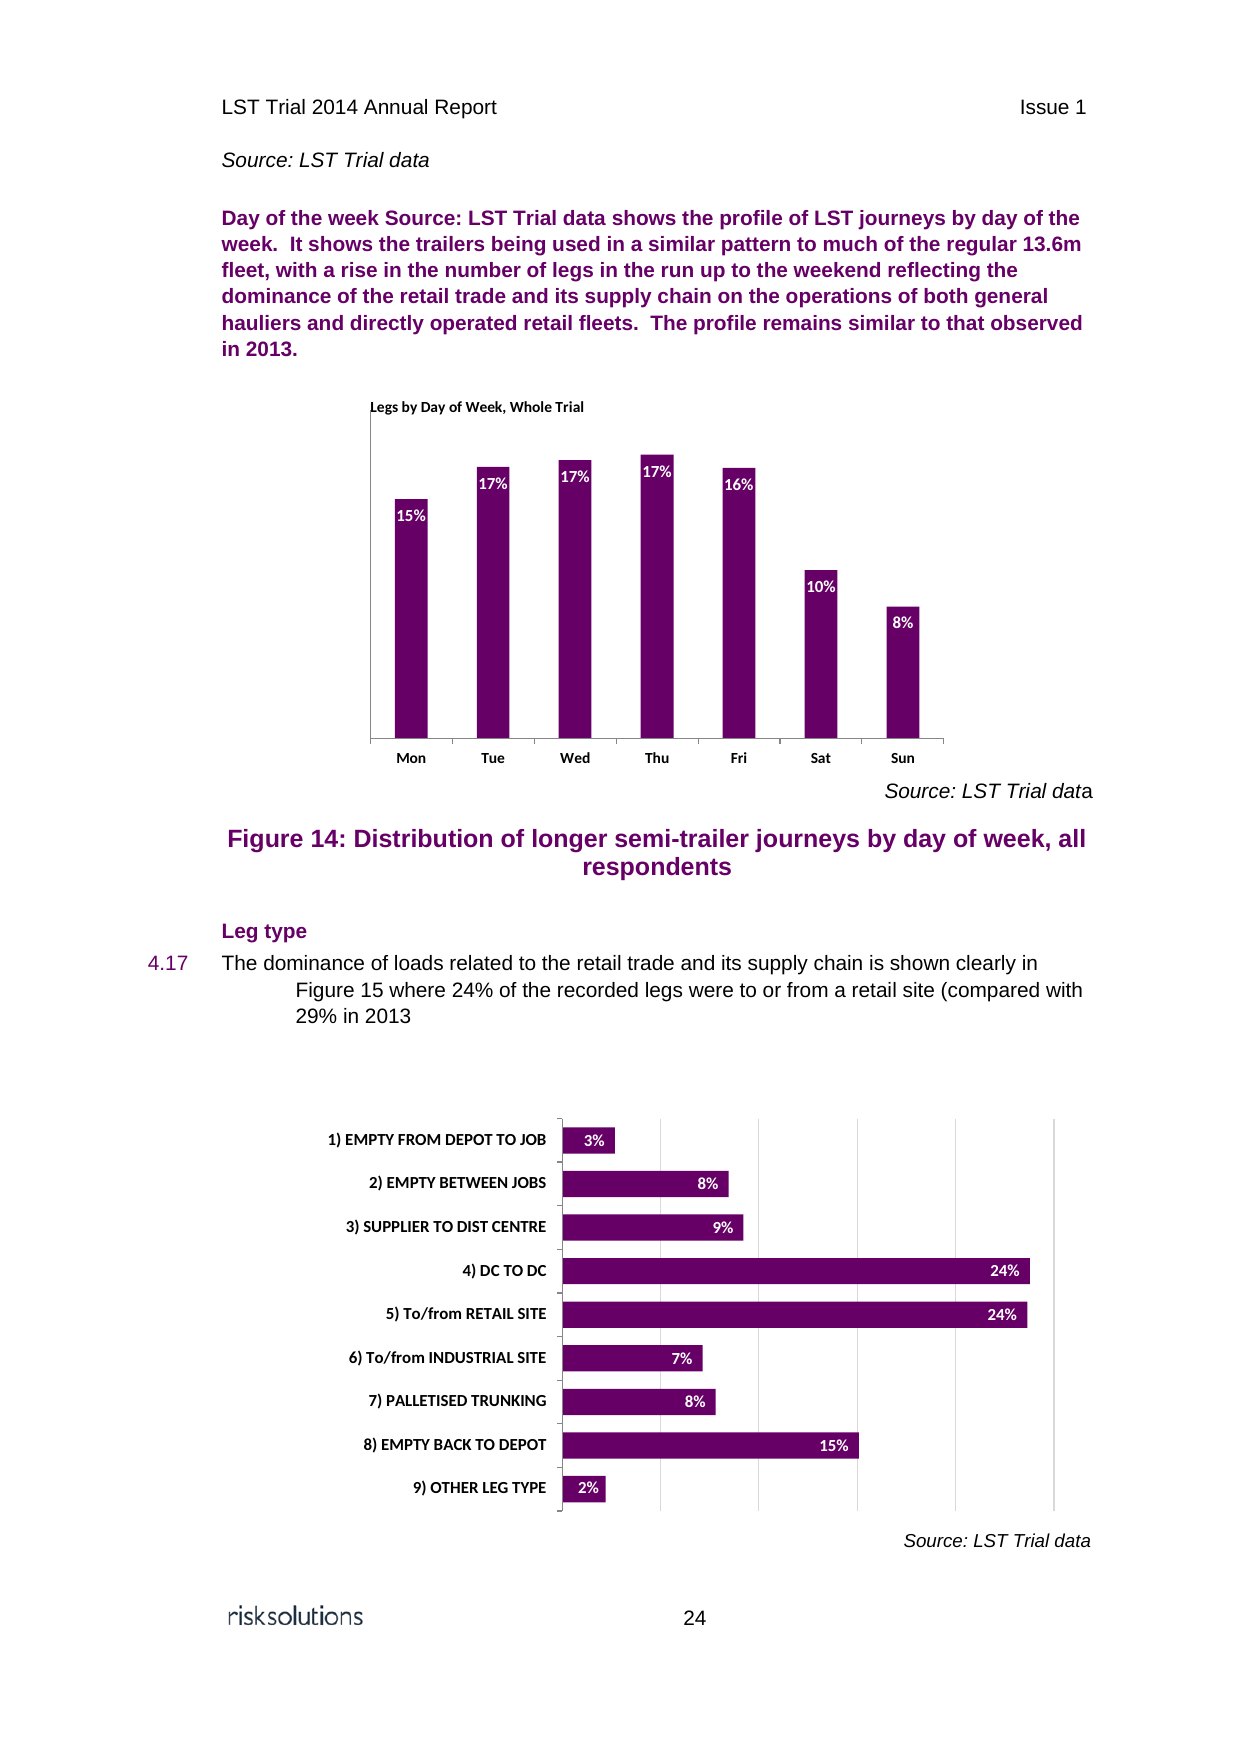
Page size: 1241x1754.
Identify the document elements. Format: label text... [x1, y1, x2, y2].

text Source: LST Trial data [221, 148, 1092, 172]
text Figure 14: Distribution of longer semi-trailer journeys by day of week, all respondents [221, 824, 1092, 881]
text Source: LST Trial data [221, 1043, 1092, 1551]
subtitle Leg type [221, 919, 1092, 943]
text Source: LST Trial data [221, 370, 1092, 802]
subtitle Day of the week Source: LST Trial data shows the profile of LST journeys by day of the week. It shows the trailers being used in a similar pattern to much of the regular 13.6m fleet, with a rise in the number of legs in the run up to the weekend reflecting the dominance of the retail trade and its supply chain on the operations of both general hauliers and directly operated retail fleets. The profile remains similar to that observed in 2013. [221, 205, 1092, 361]
list The dominance of loads related to the retail trade and its supply chain is shown clearly in Figure 15 where 24% of the recorded legs were to or from a retail site (compared with 29% in 2013 [148, 951, 1092, 1028]
